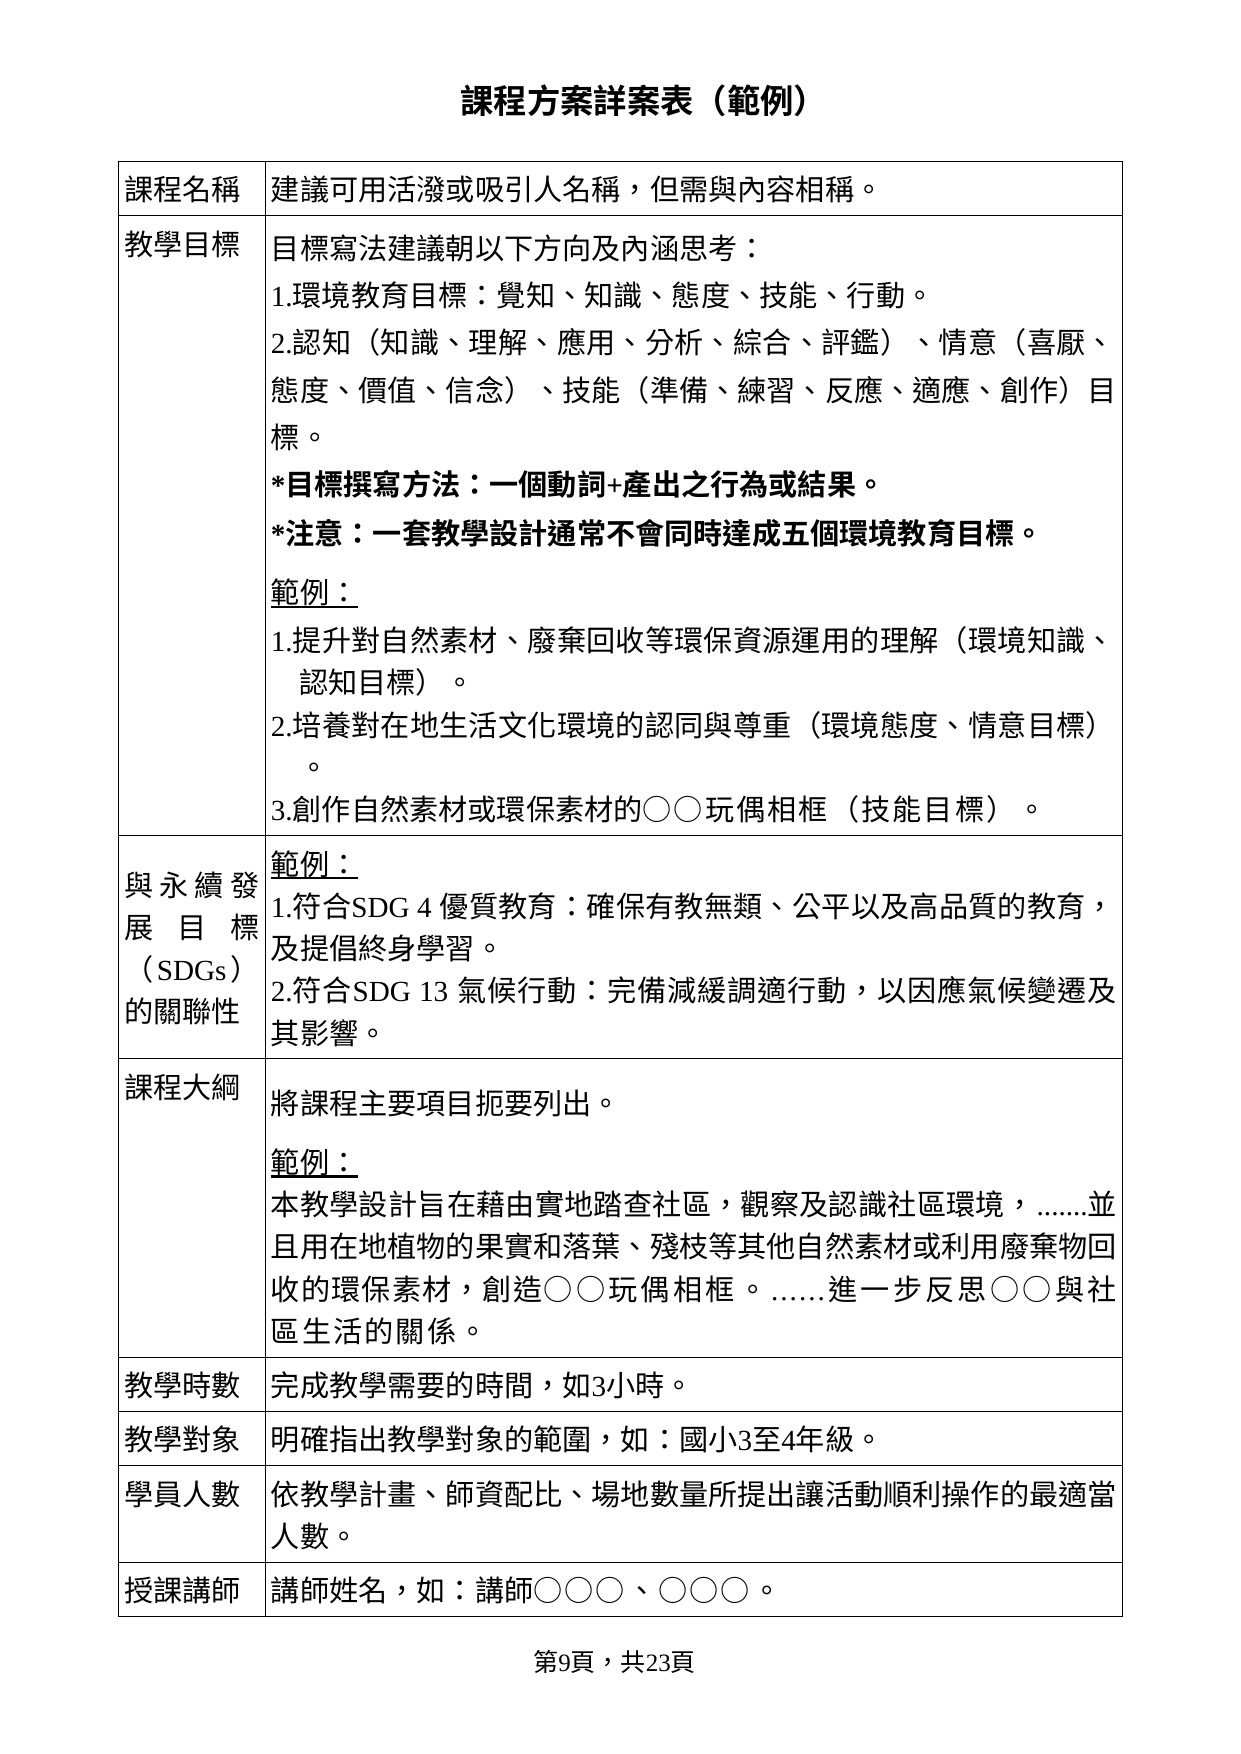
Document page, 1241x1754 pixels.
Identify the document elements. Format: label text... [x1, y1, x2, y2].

table_cell 學員人數 [119, 1466, 265, 1562]
table_cell 完成教學需要的時間，如3小時。 [266, 1358, 1122, 1411]
text 課程方案詳案表（範例） [177, 75, 1110, 123]
table_cell 目標寫法建議朝以下方向及內涵思考： 環境教育目標：覺知、知識、態度、技能、行動。 認知（知識、理解、應用、分析、綜合、評鑑）、情意（喜厭、態度、價值、信念）、技能（準備、練習、反應、適應、創作）目標。 *目標撰寫方法：一個動詞+產出之行為或結果。 *注意：一套教學設計通常不會同時達成五個環境教育目標。 範例： 提升對自然素材、廢棄回收等環保資源運用的理解（環境知識、認知目標）。 培養對在地生活文化環境的認同與尊重（環境態度、情意目標）。 創作自然素材或環保素材的○○玩偶相框（技能目標）。 [266, 216, 1122, 835]
table_cell 課程大綱 [119, 1059, 265, 1356]
table_cell 依教學計畫、師資配比、場地數量所提出讓活動順利操作的最適當人數。 [266, 1466, 1122, 1562]
table_header 建議可用活潑或吸引人名稱，但需與內容相稱。 [266, 162, 1122, 215]
table_cell 授課講師 [119, 1563, 265, 1616]
table_cell 明確指出教學對象的範圍，如：國小3至4年級。 [266, 1412, 1122, 1465]
table_cell 將課程主要項目扼要列出。 範例： 本教學設計旨在藉由實地踏查社區，觀察及認識社區環境，.......並且用在地植物的果實和落葉、殘枝等其他自然素材或利用廢棄物回收的環保素材，創造○○玩偶相框。......進一步反思○○與社區生活的關係。 [266, 1059, 1122, 1356]
table_cell 範例： 符合SDG 4 優質教育：確保有教無類、公平以及高品質的教育，及提倡終身學習。 符合SDG 13 氣候行動：完備減緩調適行動，以因應氣候變遷及其影響。 [266, 836, 1122, 1058]
table_cell 教學對象 [119, 1412, 265, 1465]
table_cell 教學時數 [119, 1358, 265, 1411]
table_cell 講師姓名，如：講師○○○、○○○。 [266, 1563, 1122, 1616]
table_header 課程名稱 [119, 162, 265, 215]
table_cell 與永續發展目標（SDGs）的關聯性 [119, 836, 265, 1058]
table_cell 教學目標 [119, 216, 265, 835]
